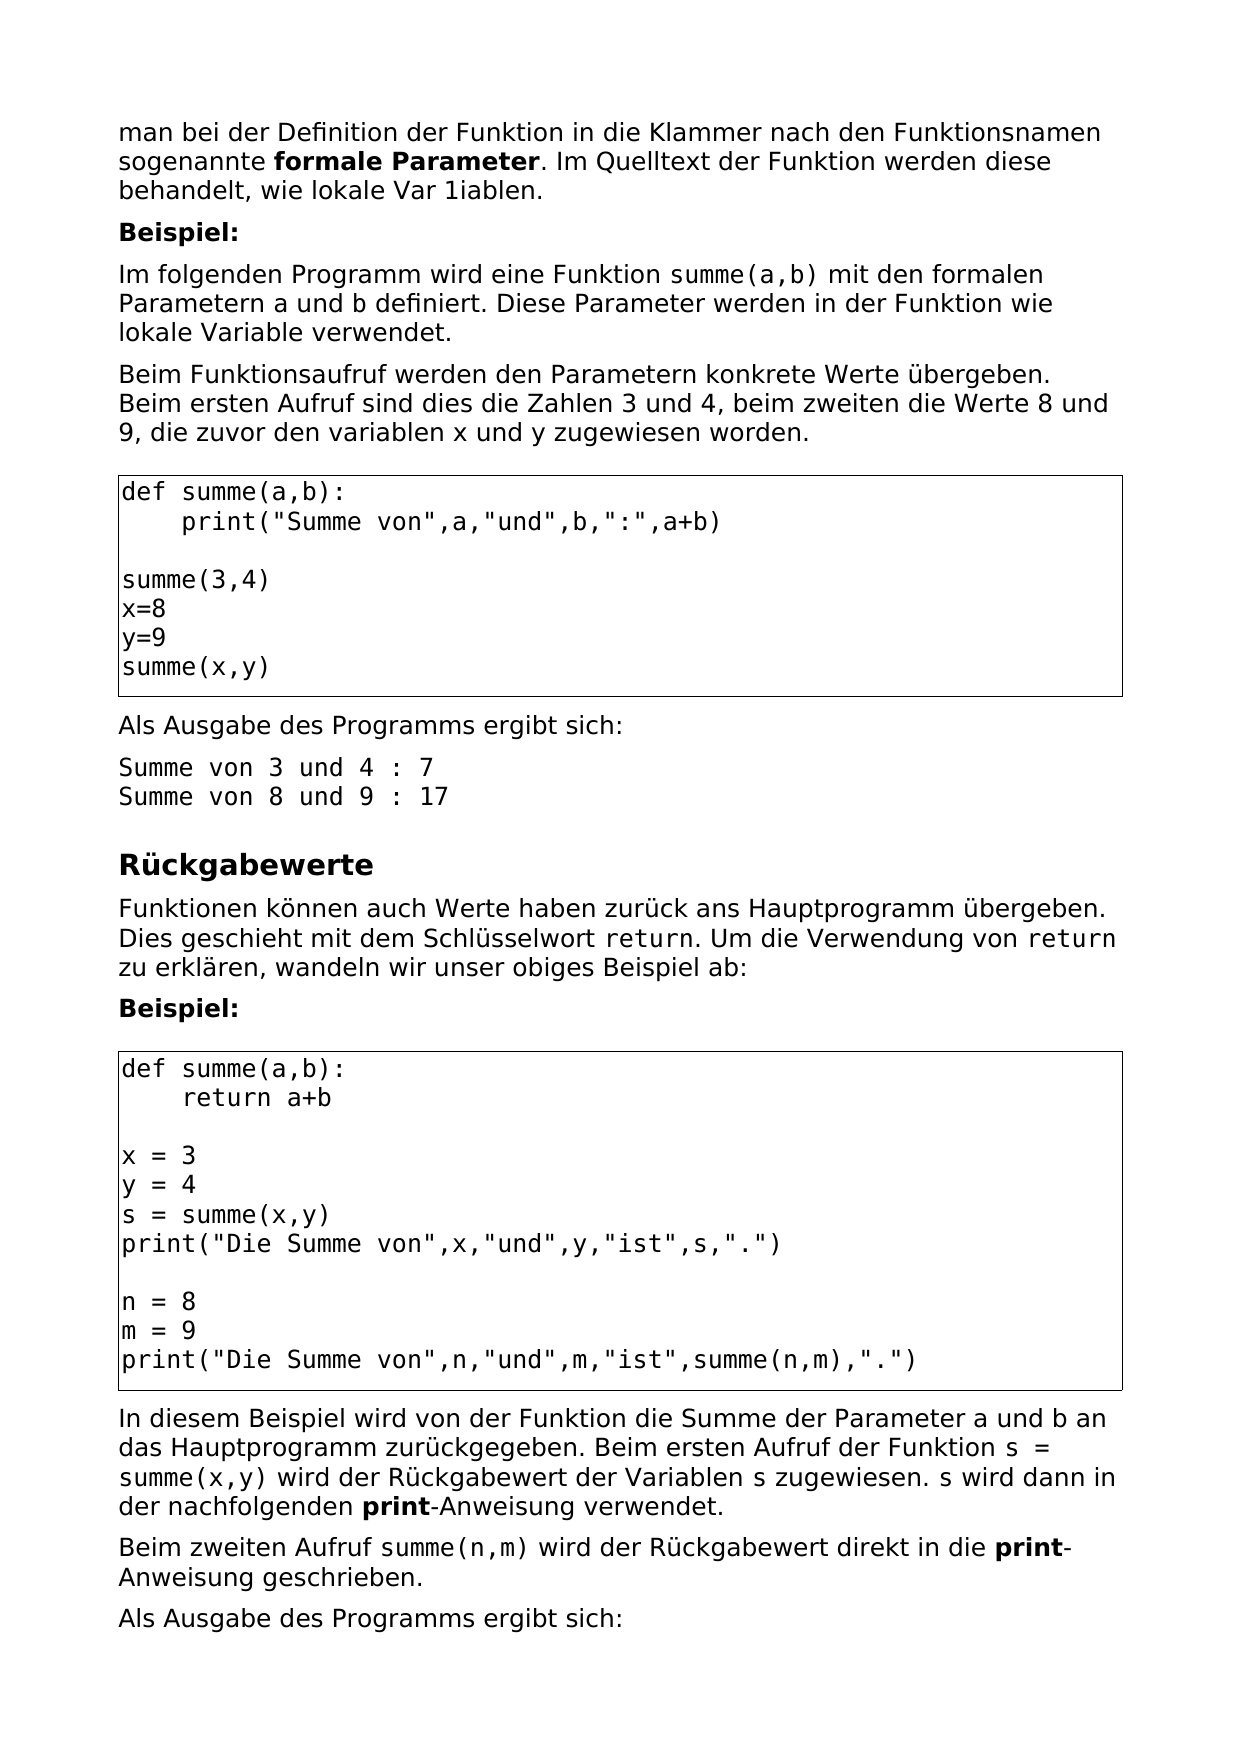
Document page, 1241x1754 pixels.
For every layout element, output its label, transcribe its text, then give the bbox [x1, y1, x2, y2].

text Als Ausgabe des Programms ergibt sich: [118, 1604, 1122, 1634]
text man bei der Definition der Funktion in die Klammer nach den Funktionsnamen sogenannte formale Parameter. Im Quelltext der Funktion werden diese behandelt, wie lokale Var 1iablen. [118, 118, 1122, 206]
text Beim zweiten Aufruf summe(n,m) wird der Rückgabewert direkt in die print-Anweisung geschrieben. [118, 1534, 1122, 1592]
text Summe von 3 und 4 : 7 Summe von 8 und 9 : 17 [118, 753, 1122, 811]
text Im folgenden Programm wird eine Funktion summe(a,b) mit den formalen Parametern a und b definiert. Diese Parameter werden in der Funktion wie lokale Variable verwendet. [118, 260, 1122, 347]
table_header def summe(a,b): return a+b x = 3 y = 4 s = summe(x,y) print("Die Summe von",x,"und",y,"ist",s,".") n = 8 m = 9 print("Die Summe von",n,"und",m,"ist",summe(n,m),".") [119, 1052, 1122, 1389]
text Beispiel: [118, 994, 1122, 1024]
text Beim Funktionsaufruf werden den Parametern konkrete Werte übergeben. Beim ersten Aufruf sind dies die Zahlen 3 und 4, beim zweiten die Werte 8 und 9, die zuvor den variablen x und y zugewiesen worden. [118, 360, 1122, 447]
text Als Ausgabe des Programms ergibt sich: [118, 711, 1122, 741]
subtitle Rückgabewerte [118, 848, 1122, 882]
text Beispiel: [118, 218, 1122, 247]
table_header def summe(a,b): print("Summe von",a,"und",b,":",a+b) summe(3,4) x=8 y=9 summe(x,y) [119, 476, 1122, 696]
text In diesem Beispiel wird von der Funktion die Summe der Parameter a und b an das Hauptprogramm zurückgegeben. Beim ersten Aufruf der Funktion s = summe(x,y) wird der Rückgabewert der Variablen s zugewiesen. s wird dann in der nachfolgenden print-Anweisung verwendet. [118, 1404, 1122, 1521]
text Funktionen können auch Werte haben zurück ans Hauptprogramm übergeben. Dies geschieht mit dem Schlüsselwort return. Um die Verwendung von return zu erklären, wandeln wir unser obiges Beispiel ab: [118, 894, 1122, 982]
